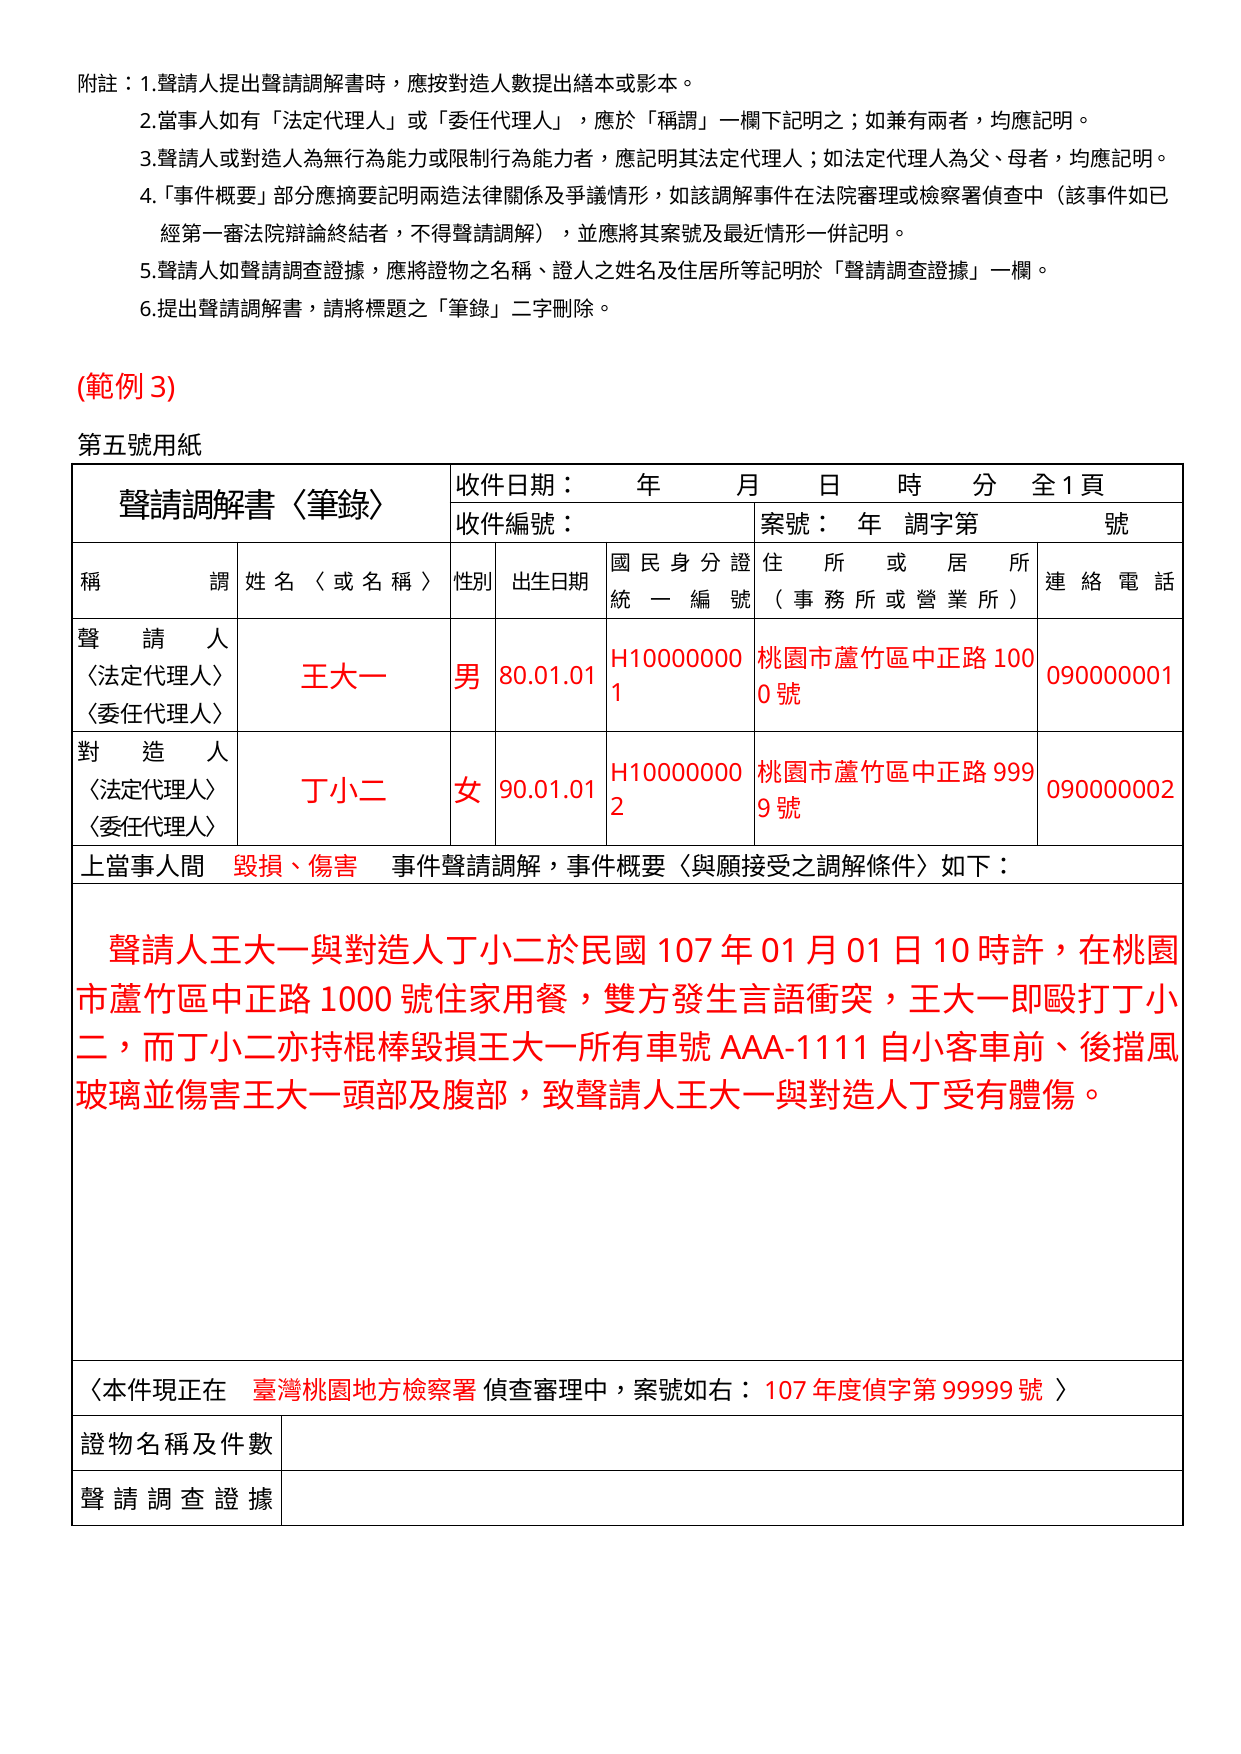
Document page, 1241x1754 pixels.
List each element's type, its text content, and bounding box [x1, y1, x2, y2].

table_cell 稱謂 [73, 543, 237, 618]
table_cell 〈本件現正在 臺灣桃園地方檢察署 偵查審理中，案號如右： 107年度偵字第99999號 〉 [73, 1361, 1182, 1415]
table_cell 桃園市蘆竹區中正路1000號 [755, 619, 1037, 731]
table_cell H100000002 [607, 732, 754, 845]
text 4.「事件概要」部分應摘要記明兩造法律關係及爭議情形，如該調解事件在法院審理或檢察署偵查中（該事件如已經第一審法院辯論終結者，不得聲請調解），並應將其案號及最近情形一倂記明。 [139, 176, 1169, 251]
table_cell 聲請人 〈法定代理人〉 〈委任代理人〉 [73, 619, 237, 731]
table_cell 收件編號： [451, 503, 754, 542]
table_cell [282, 1416, 1182, 1470]
table_cell 90.01.01 [496, 732, 606, 845]
table_cell 090000002 [1038, 732, 1182, 845]
text 2.當事人如有「法定代理人」或「委任代理人」，應於「稱謂」一欄下記明之；如兼有兩者，均應記明。 [77, 101, 1169, 139]
table_cell 聲請人王大一與對造人丁小二於民國107年01月01日10時許，在桃園市蘆竹區中正路1000號住家用餐，雙方發生言語衝突，王大一即毆打丁小二，而丁小二亦持棍棒毀損王大一所有車號AAA-1111自小客車前、後擋風玻璃並傷害王大一頭部及腹部，致聲請人王大一與對造人丁受有體傷。 [73, 884, 1182, 1360]
table_cell 女 [451, 732, 495, 845]
table_cell 連絡電話 [1038, 543, 1182, 618]
table_cell H100000001 [607, 619, 754, 731]
table_cell 性別 [451, 543, 495, 618]
table_cell 住所或居所 （事務所或營業所） [755, 543, 1037, 618]
text 3.聲請人或對造人為無行為能力或限制行為能力者，應記明其法定代理人；如法定代理人為父、母者，均應記明。 [139, 139, 1169, 176]
table_cell 男 [451, 619, 495, 731]
text 6.提出聲請調解書，請將標題之「筆錄」二字刪除。 [77, 289, 1169, 326]
table_cell 丁小二 [238, 732, 450, 845]
table_cell 桃園市蘆竹區中正路9999號 [755, 732, 1037, 845]
text 5.聲請人如聲請調查證據，應將證物之名稱、證人之姓名及住居所等記明於「聲請調查證據」一欄。 [77, 251, 1169, 289]
table_cell 證物名稱及件數 [73, 1416, 281, 1470]
table_header 收件日期： 年 月 日 時 分 全1頁 [451, 465, 1182, 502]
text (範例3) [77, 364, 1169, 406]
table_cell 聲請調查證據 [73, 1471, 281, 1524]
table_cell 姓名〈或名稱〉 [238, 543, 450, 618]
table_header 聲請調解書〈筆錄〉 [73, 465, 450, 542]
table_cell 王大一 [238, 619, 450, 731]
text 附註：1.聲請人提出聲請調解書時，應按對造人數提出繕本或影本。 [77, 64, 1169, 101]
table_cell 國民身分證 統一編號 [607, 543, 754, 618]
table_cell 案號： 年 調字第 號 [755, 503, 1182, 542]
table_cell [282, 1471, 1182, 1524]
table_cell 對造人 〈法定代理人〉 〈委任代理人〉 [73, 732, 237, 845]
table_cell 出生日期 [496, 543, 606, 618]
text 第五號用紙 [77, 425, 1169, 462]
table_cell 090000001 [1038, 619, 1182, 731]
table_cell 80.01.01 [496, 619, 606, 731]
table_cell 上當事人間 毀損、傷害 事件聲請調解，事件概要〈與願接受之調解條件〉如下： [73, 846, 1182, 883]
